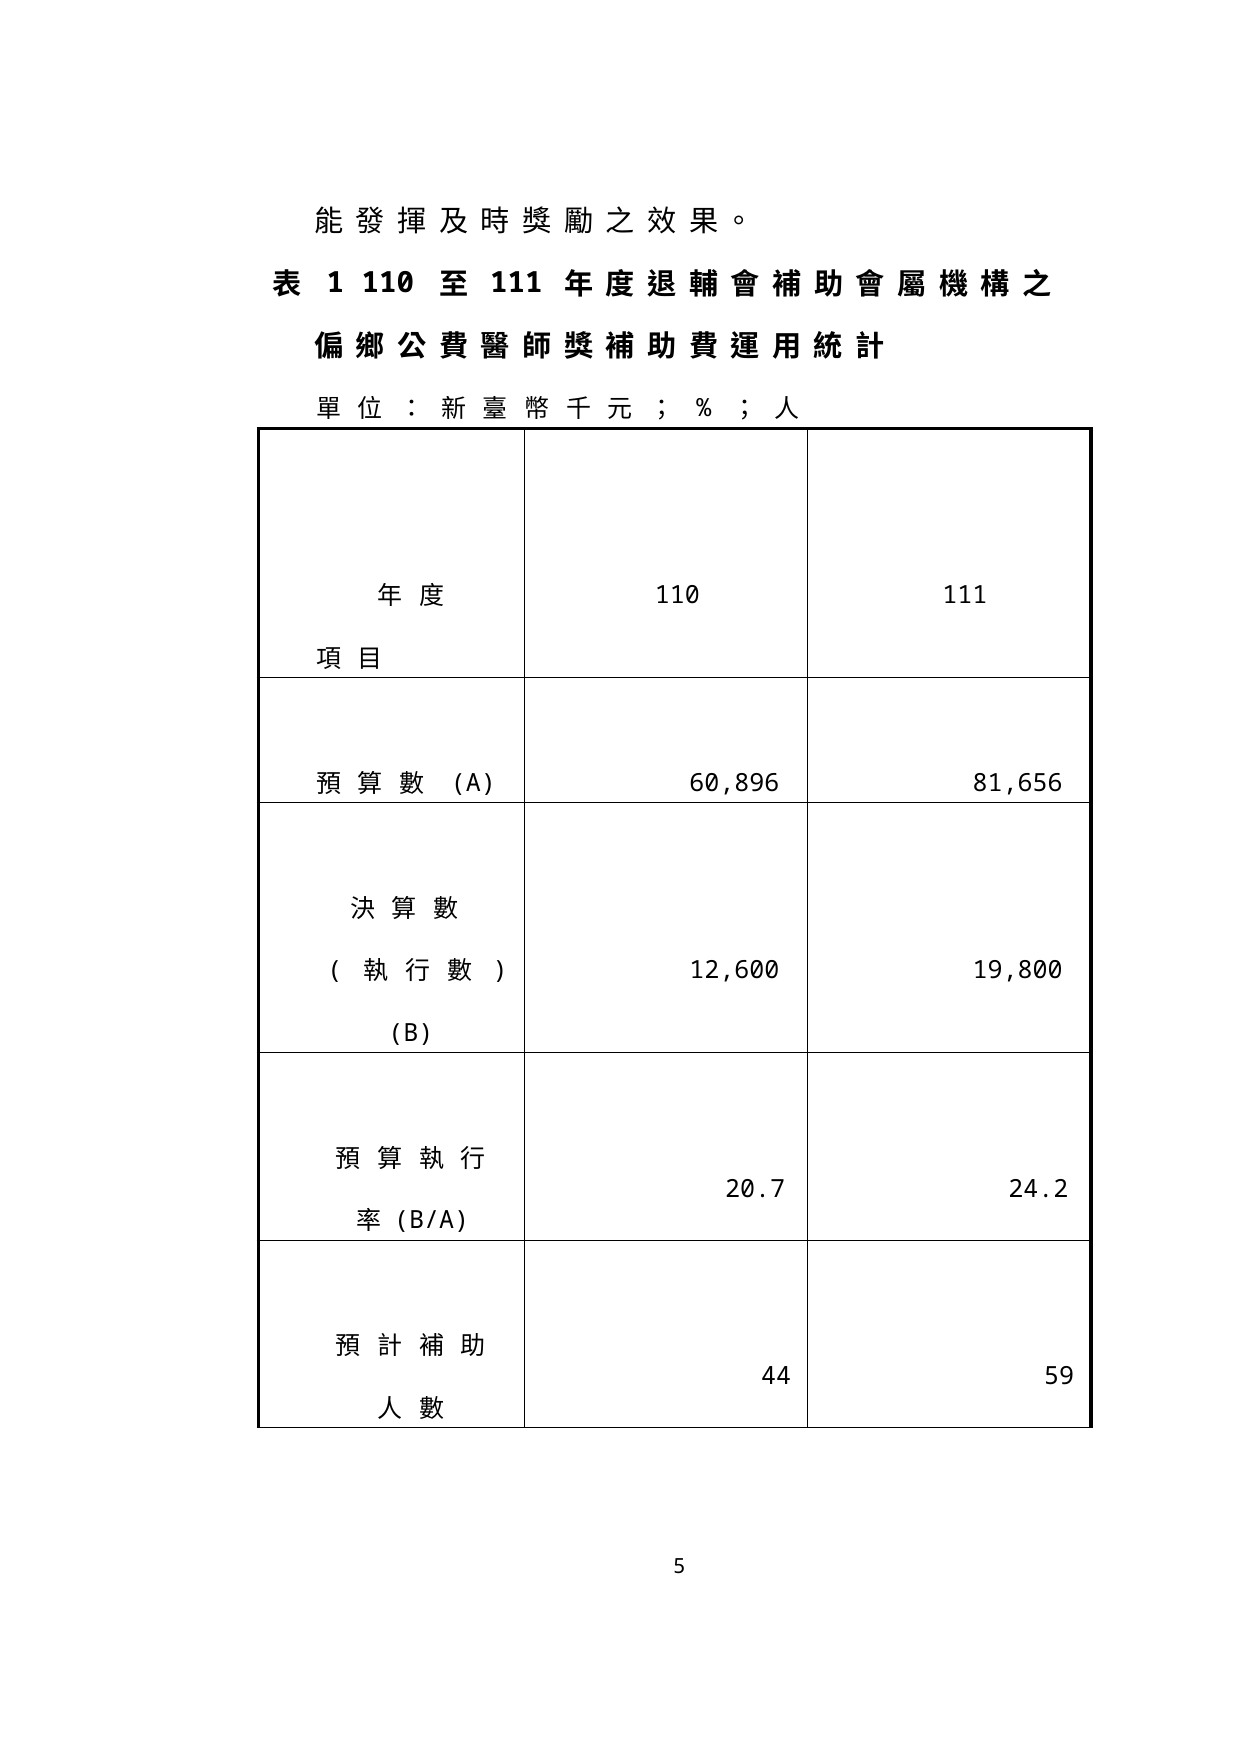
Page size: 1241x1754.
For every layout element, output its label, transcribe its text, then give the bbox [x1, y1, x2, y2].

table_cell 19,800 [808, 803, 1089, 1052]
table_cell 預算執行率(B/A) [260, 1053, 524, 1240]
table_cell 59 [808, 1241, 1089, 1427]
text 表1 110至111年度退輔會補助會屬機構之偏鄉公費醫師獎補助費運用統計 單位：新臺幣千元；%；人 [245, 240, 1058, 427]
table_cell 預算數(A) [260, 678, 524, 802]
table_cell 81,656 [808, 678, 1089, 802]
table_header 110 [525, 430, 807, 677]
table_header 年度 項目 [260, 430, 524, 677]
table_cell 決算數(執行數)(B) [260, 803, 524, 1052]
table_header 111 [808, 430, 1089, 677]
table_cell 44 [525, 1241, 807, 1427]
table_cell 12,600 [525, 803, 807, 1052]
table_cell 60,896 [525, 678, 807, 802]
table_cell 20.7 [525, 1053, 807, 1240]
table_cell 24.2 [808, 1053, 1089, 1240]
text 能發揮及時獎勵之效果。 [271, 177, 1058, 240]
table_cell 預計補助人數 [260, 1241, 524, 1427]
